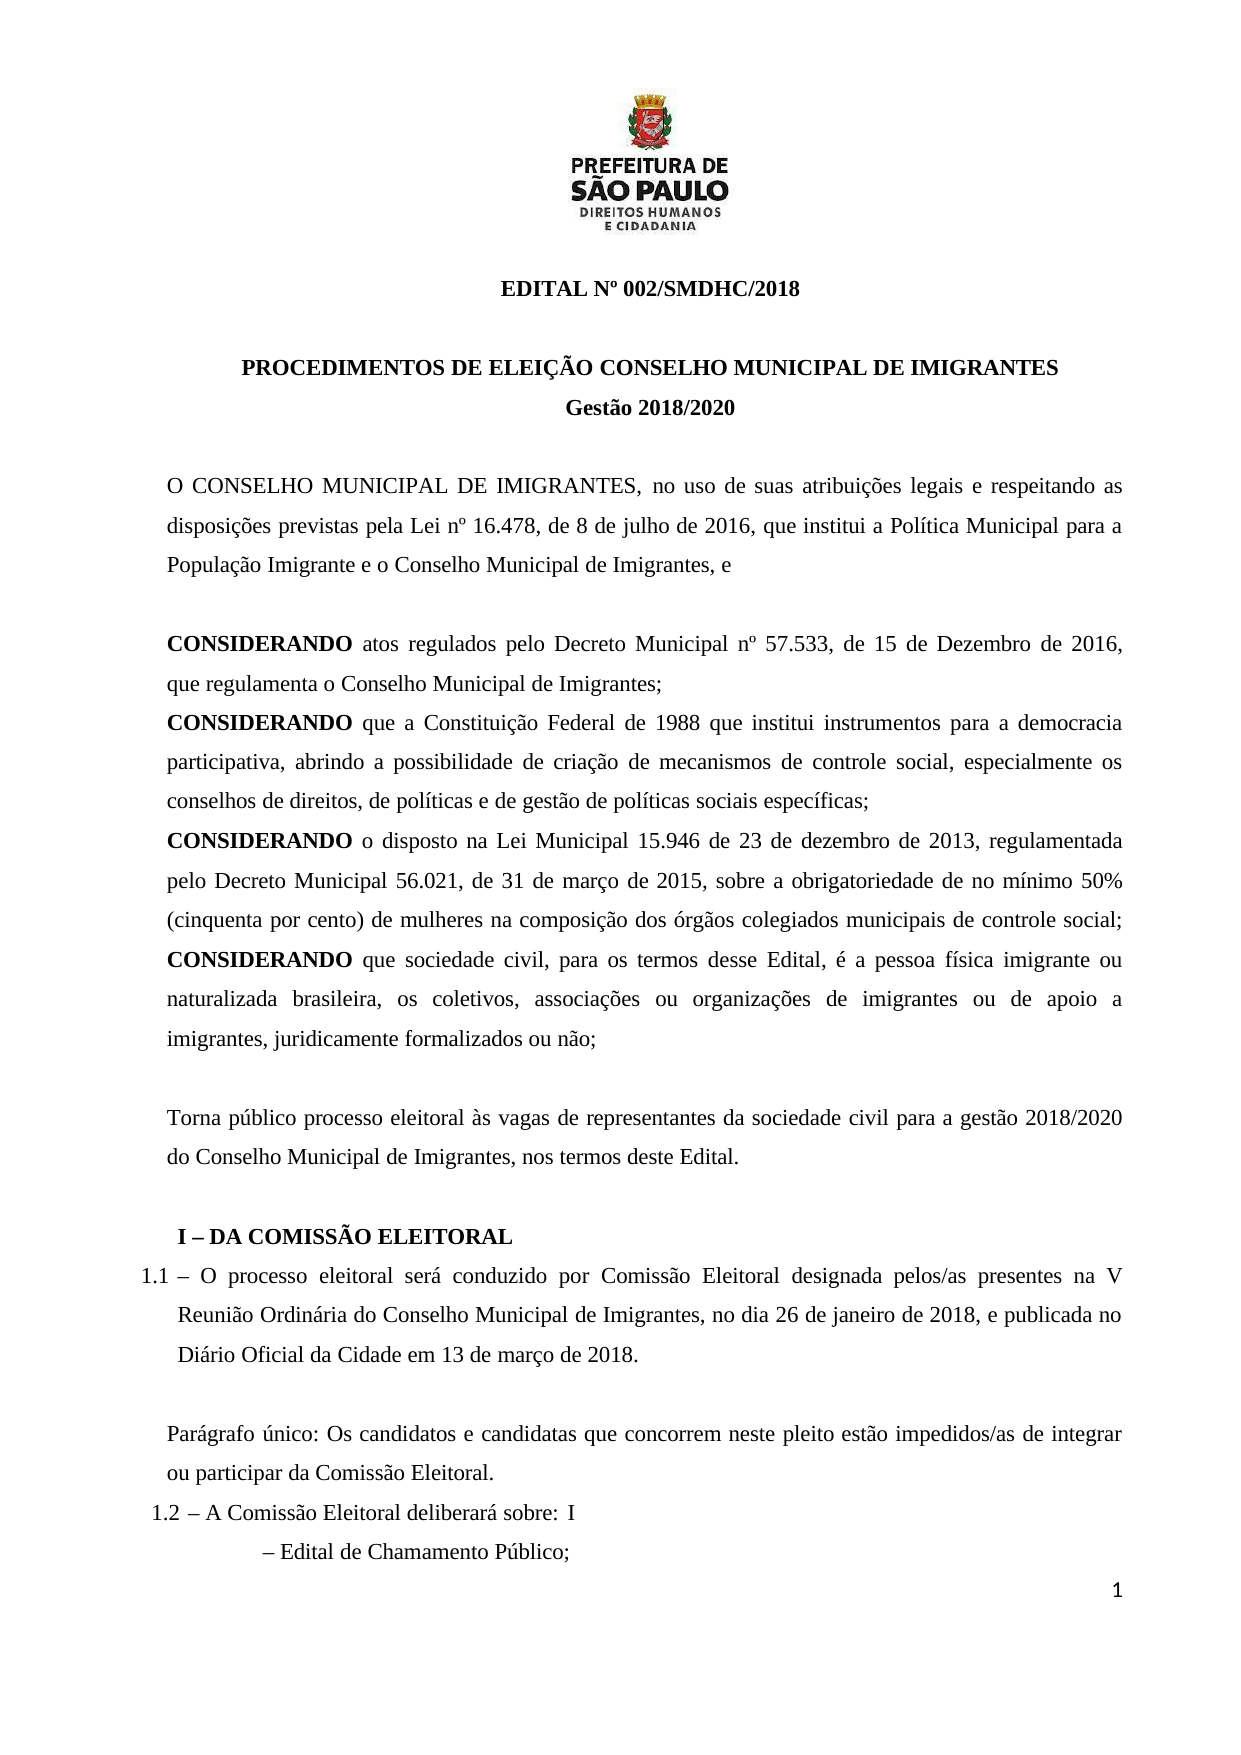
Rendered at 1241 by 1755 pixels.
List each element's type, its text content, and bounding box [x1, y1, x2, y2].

text PROCEDIMENTOS DE ELEIÇÃO CONSELHO MUNICIPAL DE IMIGRANTES [239, 354, 1060, 381]
subtitle EDITAL Nº 002/SMDHC/2018 [167, 275, 1134, 302]
subtitle I – DA COMISSÃO ELEITORAL [177, 1223, 1134, 1249]
text CONSIDERANDO o disposto na Lei Municipal 15.946 de 23 de dezembro de 2013, regulamentada pelo Decreto Municipal 56.021, de 31 de março de 2015, sobre a obrigatoriedade de no mínimo 50% (cinquenta por cento) de mulheres na composição dos órgãos colegiados municipais de controle social; CONSIDERANDO que sociedade civil, para os termos desse Edital, é a pessoa física imigrante ou naturalizada brasileira, os coletivos, associações ou organizações de imigrantes ou de apoio a imigrantes, juridicamente formalizados ou não; [167, 827, 1123, 1051]
list – A Comissão Eleitoral deliberará sobre: I – Edital de Chamamento Público; [177, 1499, 586, 1564]
text CONSIDERANDO atos regulados pelo Decreto Municipal nº 57.533, de 15 de Dezembro de 2016, que regulamenta o Conselho Municipal de Imigrantes; [167, 631, 1123, 696]
text CONSIDERANDO que a Constituição Federal de 1988 que institui instrumentos para a democracia participativa, abrindo a possibilidade de criação de mecanismos de controle social, especialmente os conselhos de direitos, de políticas e de gestão de políticas sociais específicas; [167, 709, 1123, 814]
text Gestão 2018/2020 [239, 394, 1061, 420]
text O CONSELHO MUNICIPAL DE IMIGRANTES, no uso de suas atribuições legais e respeitando as disposições previstas pela Lei nº 16.478, de 8 de julho de 2016, que institui a Política Municipal para a População Imigrante e o Conselho Municipal de Imigrantes, e [167, 472, 1123, 578]
list – O processo eleitoral será conduzido por Comissão Eleitoral designada pelos/as presentes na V Reunião Ordinária do Conselho Municipal de Imigrantes, no dia 26 de janeiro de 2018, e publicada no Diário Oficial da Cidade em 13 de março de 2018. [167, 1262, 1123, 1367]
text Torna público processo eleitoral às vagas de representantes da sociedade civil para a gestão 2018/2020 do Conselho Municipal de Imigrantes, nos termos deste Edital. [167, 1104, 1122, 1169]
text Parágrafo único: Os candidatos e candidatas que concorrem neste pleito estão impedidos/as de integrar ou participar da Comissão Eleitoral. [167, 1420, 1122, 1486]
